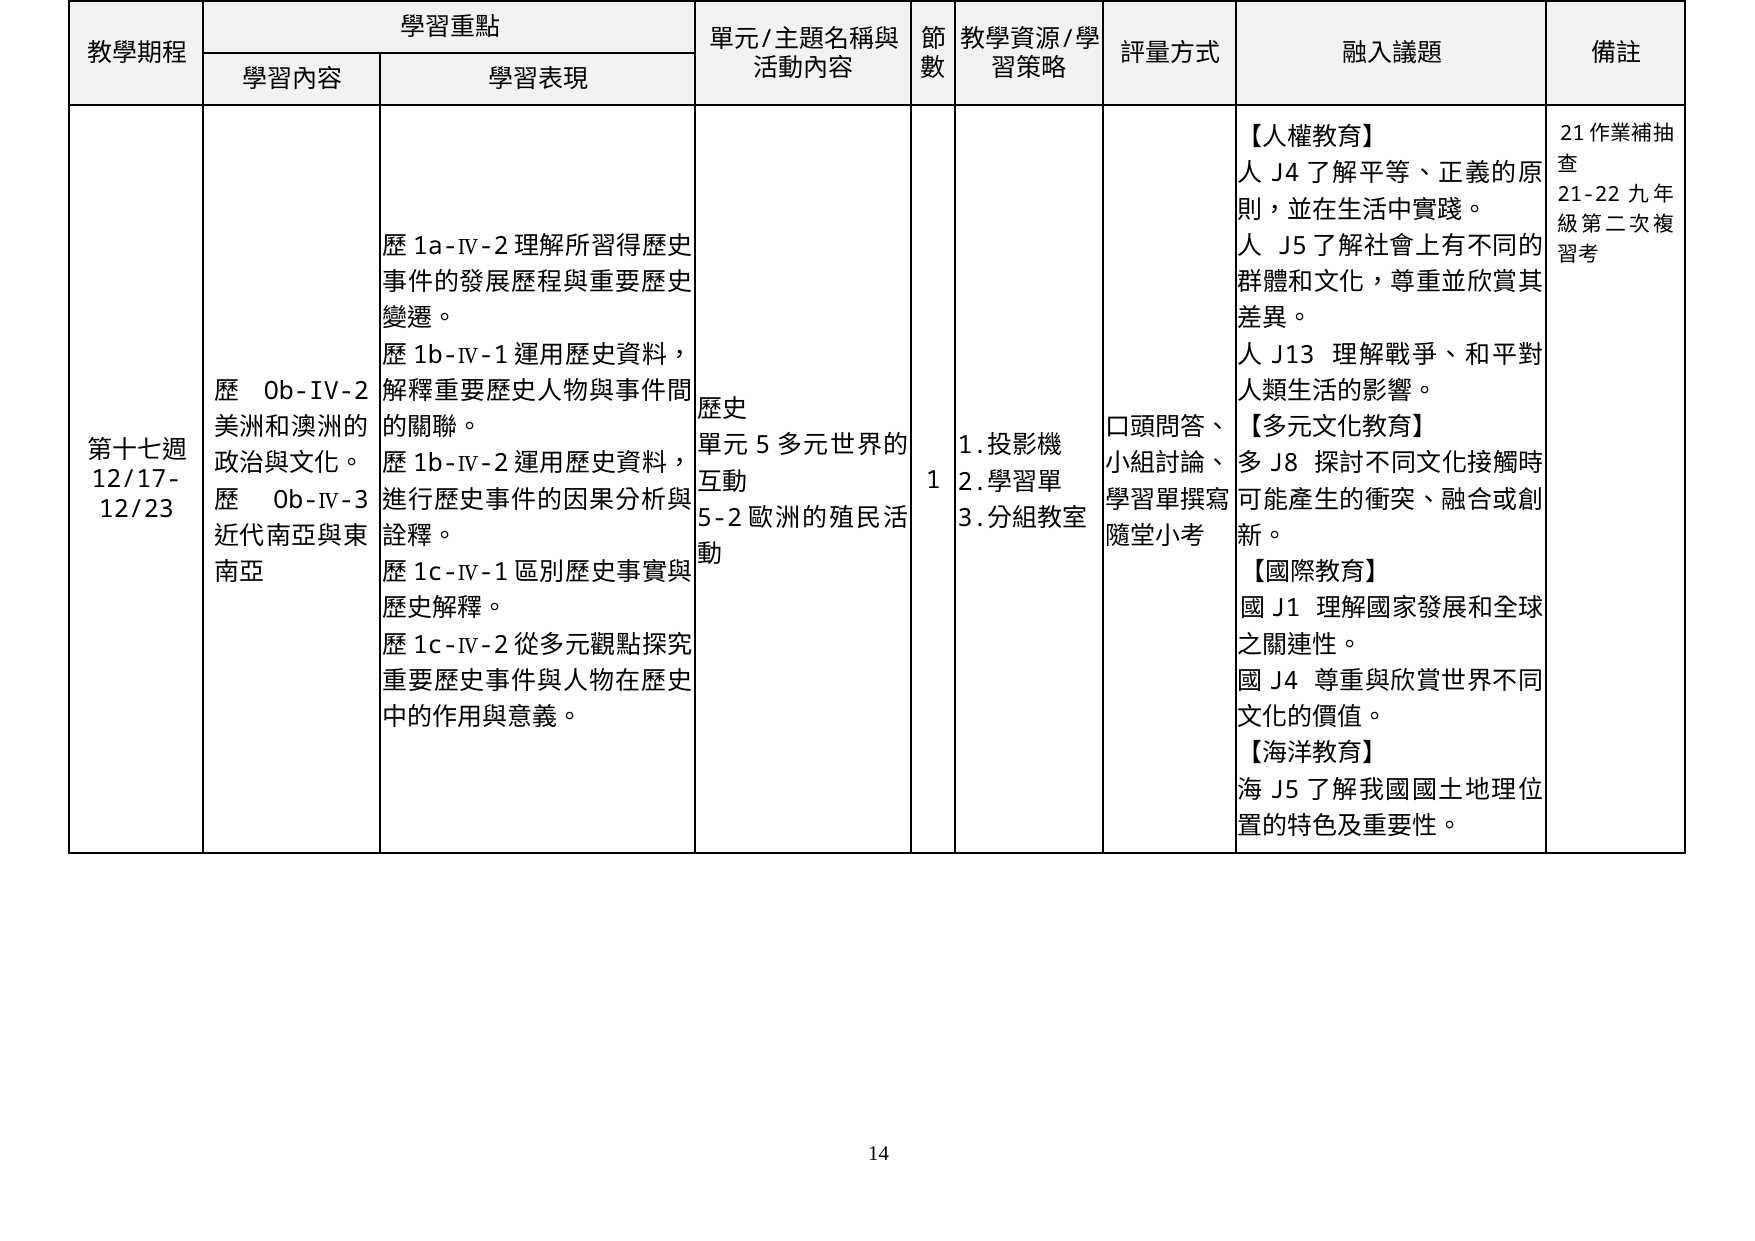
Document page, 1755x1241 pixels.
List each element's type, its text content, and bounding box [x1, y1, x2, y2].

table_cell 21作業補抽查 21-22九年級第二次複習考 [1547, 106, 1684, 852]
table_cell 1.投影機 2.學習單 3.分組教室 [956, 106, 1102, 852]
table_header 評量方式 [1104, 2, 1235, 104]
table_header 教學資源/學習策略 [956, 2, 1102, 104]
table_cell 學習表現 [381, 54, 694, 104]
table_header 節數 [912, 2, 954, 104]
table_cell 歷1a-Ⅳ-2理解所習得歷史事件的發展歷程與重要歷史變遷。 歷1b-Ⅳ-1運用歷史資料，解釋重要歷史人物與事件間的關聯。 歷1b-Ⅳ-2運用歷史資料，進行歷史事件的因果分析與詮釋。 歷1c-Ⅳ-1區別歷史事實與歷史解釋。 歷1c-Ⅳ-2從多元觀點探究重要歷史事件與人物在歷史中的作用與意義。 [381, 106, 694, 852]
table_header 教學期程 [70, 2, 202, 104]
table_header 融入議題 [1237, 2, 1545, 104]
table_cell 第十七週12/17-12/23 [70, 106, 202, 852]
table_header 備註 [1547, 2, 1684, 104]
table_cell 1 [912, 106, 954, 852]
table_cell 歷史 單元5多元世界的互動 5-2歐洲的殖民活動 [696, 106, 910, 852]
table_header 學習重點 [204, 2, 694, 52]
table_header 單元/主題名稱與活動內容 [696, 2, 910, 104]
table_cell 歷 Ob-IV-2 美洲和澳洲的政治與文化。 歷 Ob-Ⅳ-3 近代南亞與東南亞 [204, 106, 379, 852]
table_cell 學習內容 [204, 54, 379, 104]
table_cell 口頭問答、小組討論、 學習單撰寫隨堂小考 [1104, 106, 1235, 852]
table_cell 【人權教育】 人J4了解平等、正義的原則，並在生活中實踐。 人 J5了解社會上有不同的群體和文化，尊重並欣賞其差異。 人J13 理解戰爭、和平對人類生活的影響。 【多元文化教育】 多J8 探討不同文化接觸時可能產生的衝突、融合或創新。 【國際教育】 國J1 理解國家發展和全球之關連性。 國J4 尊重與欣賞世界不同文化的價值。 【海洋教育】 海J5了解我國國土地理位置的特色及重要性。 [1237, 106, 1545, 852]
